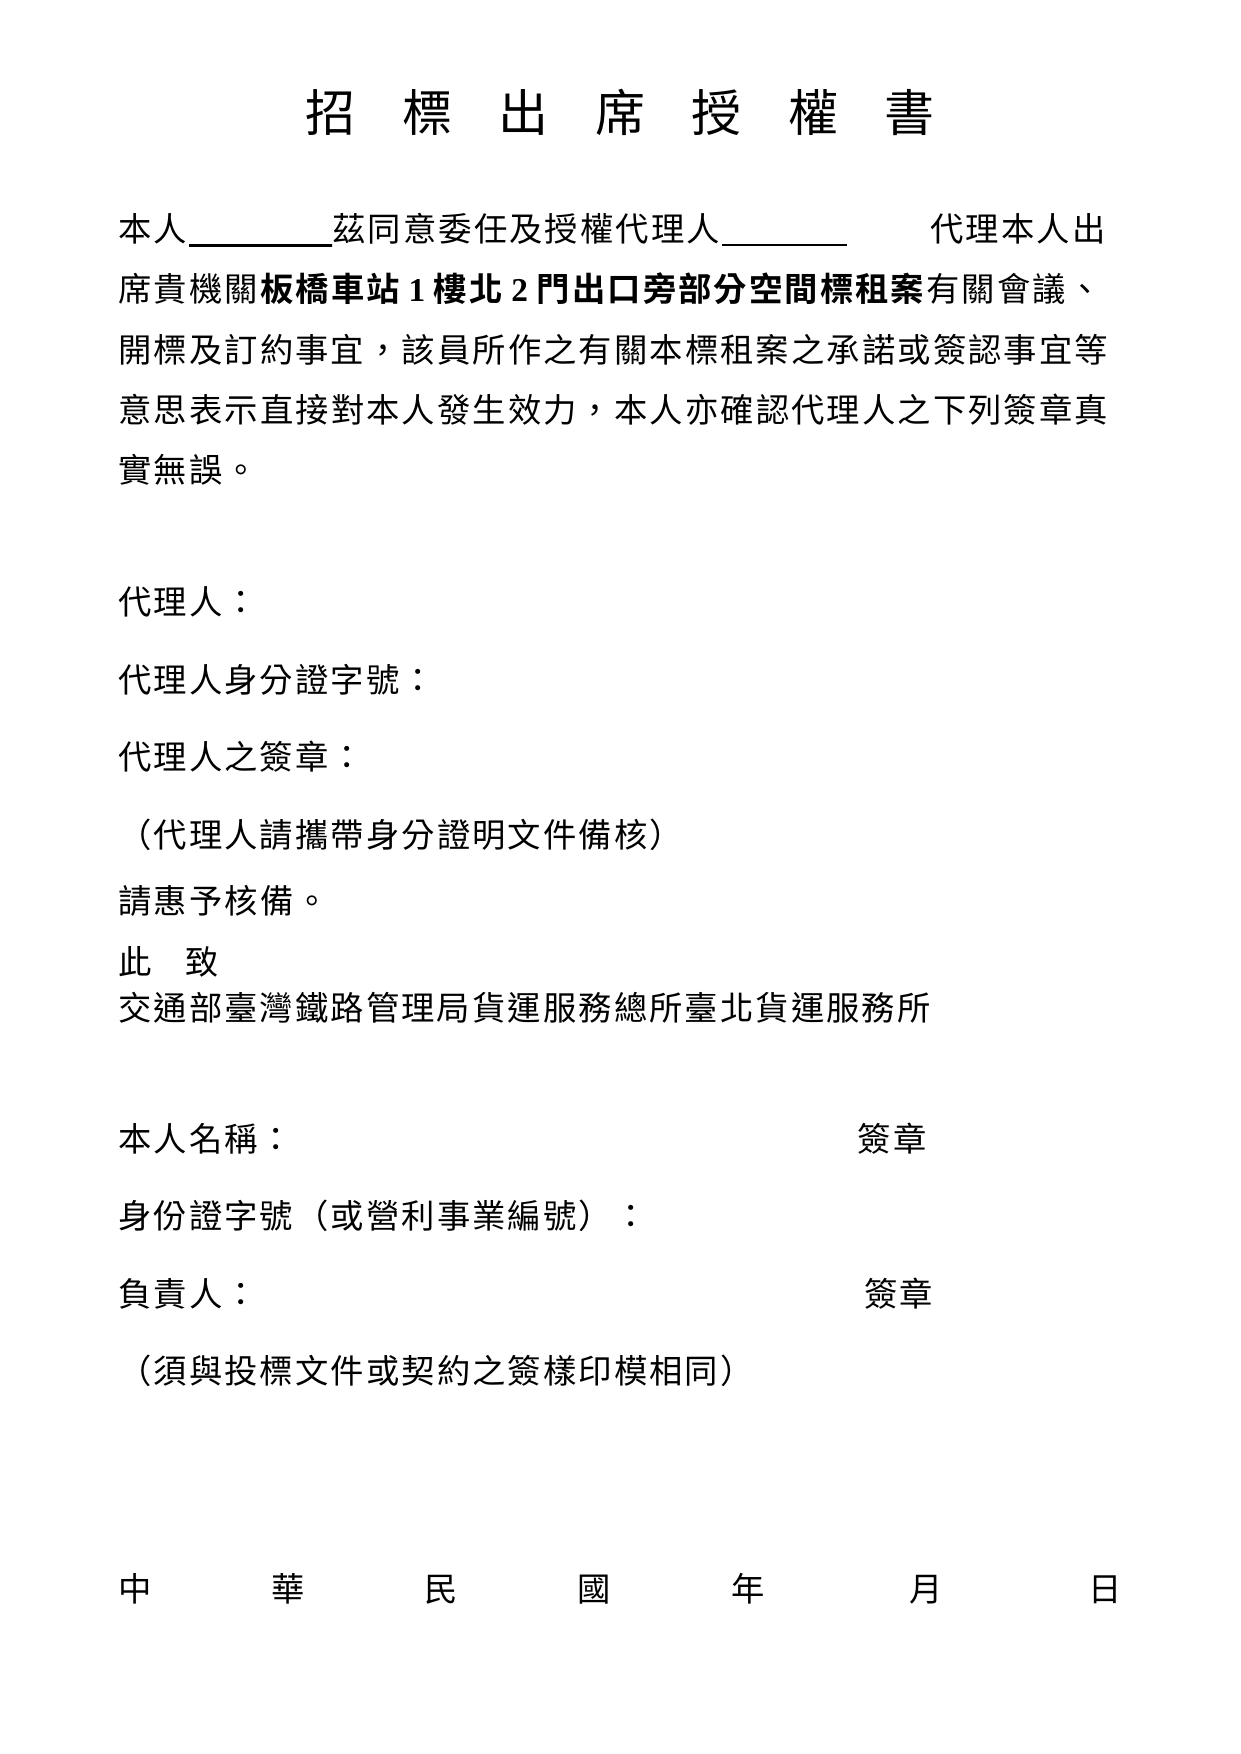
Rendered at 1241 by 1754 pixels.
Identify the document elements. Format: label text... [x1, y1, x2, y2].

text 代理人身分證字號： [118, 642, 1048, 704]
text 本人 茲同意委任及授權代理人 代理本人出席貴機關板橋車站1樓北2門出口旁部分空間標租案有關會議、開標及訂約事宜，該員所作之有關本標租案之承諾或簽認事宜等意思表示直接對本人發生效力，本人亦確認代理人之下列簽章真實無誤。 [118, 203, 1118, 492]
text 招標出席授權書 [306, 74, 934, 146]
text 代理人： [118, 564, 1048, 627]
text （須與投標文件或契約之簽樣印模相同） [118, 1333, 997, 1396]
text 請惠予核備。 [118, 874, 997, 923]
text 中 華 民 國 年 月 日 [118, 1544, 1122, 1611]
text 本人名稱： 簽章 [118, 1101, 997, 1163]
text （代理人請攜帶身分證明文件備核） [118, 797, 1048, 859]
text 此 致 [118, 938, 997, 983]
text 交通部臺灣鐵路管理局貨運服務總所臺北貨運服務所 [118, 983, 1070, 1029]
text 身份證字號（或營利事業編號）： [118, 1178, 997, 1241]
text 代理人之簽章： [118, 719, 1048, 782]
text 負責人： 簽章 [118, 1256, 997, 1318]
